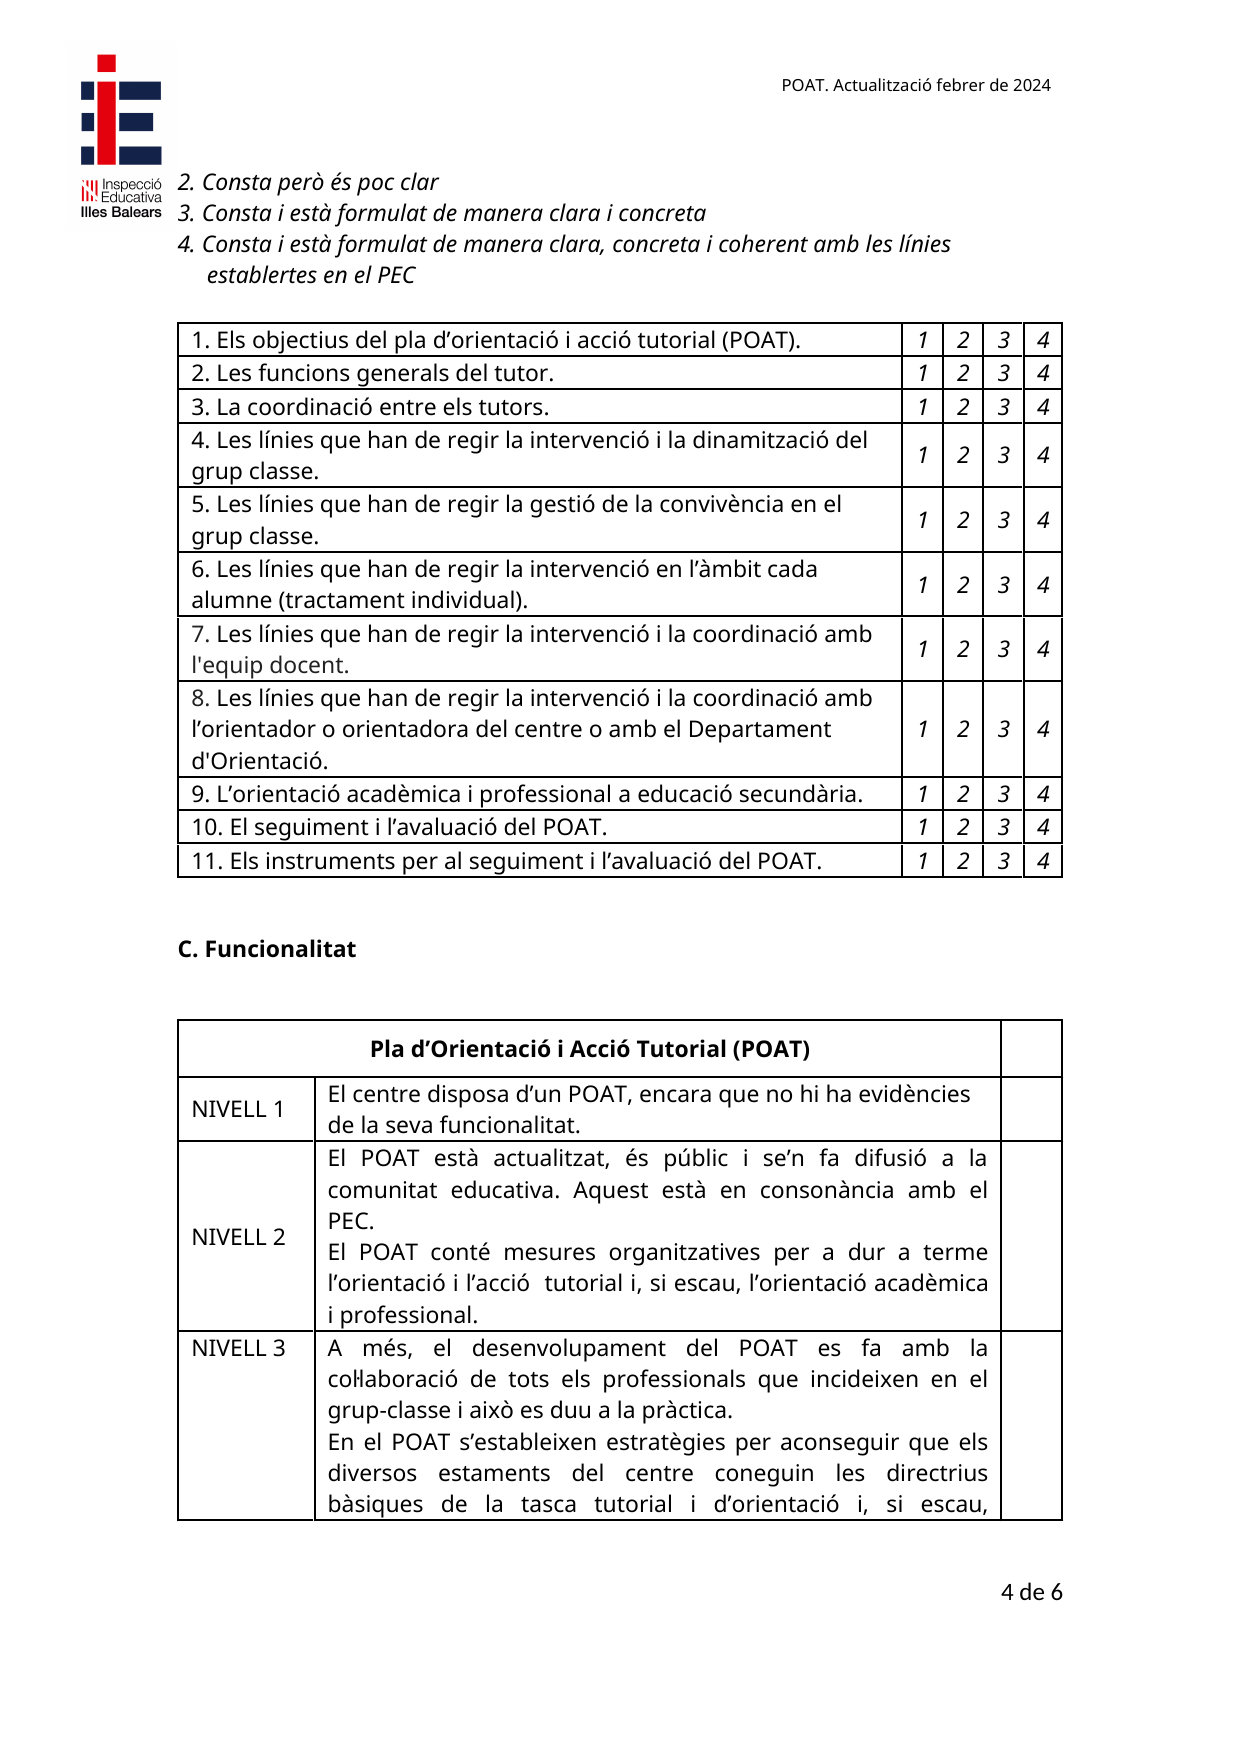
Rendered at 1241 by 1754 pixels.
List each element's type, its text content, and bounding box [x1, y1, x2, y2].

table_cell 6. Les línies que han de regir la intervenció en l’àmbit cada alumne (tractament individual). [179, 553, 901, 615]
table_cell 4 [1025, 424, 1061, 486]
table_cell 2 [944, 424, 982, 486]
picture [65, 41, 178, 231]
table_header 4 [1025, 324, 1061, 355]
table_cell 8. Les línies que han de regir la intervenció i la coordinació amb l’orientador o orientadora del centre o amb el Departament d'Orientació. [179, 682, 901, 776]
table_cell 2 [944, 845, 982, 876]
table_cell 4 [1025, 488, 1061, 551]
table_cell 3 [984, 424, 1022, 486]
text 3. Consta i està formulat de manera clara i concreta [178, 197, 1063, 228]
table_cell NIVELL 3 [179, 1332, 313, 1519]
table_cell 1 [903, 811, 942, 842]
table_cell 11. Els instruments per al seguiment i l’avaluació del POAT. [179, 845, 901, 876]
table_cell 1 [903, 553, 942, 615]
table_cell El centre disposa d’un POAT, encara que no hi ha evidències de la seva funcionalitat. [316, 1078, 1000, 1140]
table_cell 1 [903, 488, 942, 551]
table_cell 1 [903, 778, 942, 809]
table_cell 3 [984, 811, 1022, 842]
table_cell NIVELL 1 [179, 1078, 313, 1140]
table_header 3 [984, 324, 1022, 355]
text C. Funcionalitat [177, 933, 1063, 964]
table_header 1. Els objectius del pla d’orientació i acció tutorial (POAT). [179, 324, 901, 355]
table_cell 3 [984, 618, 1022, 680]
table_cell 3 [984, 390, 1022, 422]
table_cell 10. El seguiment i l’avaluació del POAT. [179, 811, 901, 842]
table_cell 1 [903, 618, 942, 680]
table_cell 1 [903, 357, 942, 388]
table_cell 4 [1025, 682, 1061, 776]
table_cell 4 [1025, 553, 1061, 615]
table_cell 1 [903, 424, 942, 486]
table_cell 3 [984, 357, 1022, 388]
table_cell 3 [984, 488, 1022, 551]
table_header 2 [944, 324, 982, 355]
table_cell 3. La coordinació entre els tutors. [179, 390, 901, 422]
table_header [1002, 1021, 1061, 1076]
table_cell 7. Les línies que han de regir la intervenció i la coordinació amb l'equip docent. [179, 618, 901, 680]
table_cell El POAT està actualitzat, és públic i se’n fa difusió a la comunitat educativa. Aquest està en consonància amb el PEC. El POAT conté mesures organitzatives per a dur a terme l’orientació i l’acció tutorial i, si escau, l’orientació acadèmica i professional. [316, 1142, 1000, 1330]
table_cell [1002, 1142, 1061, 1330]
table_header 1 [903, 324, 942, 355]
table_header Pla d’Orientació i Acció Tutorial (POAT) [179, 1021, 1000, 1076]
table_cell 2 [944, 488, 982, 551]
table_cell 2 [944, 390, 982, 422]
table_cell [1002, 1078, 1061, 1140]
table_cell 4. Les línies que han de regir la intervenció i la dinamització del grup classe. [179, 424, 901, 486]
table_cell 4 [1025, 778, 1061, 809]
table_cell 2 [944, 811, 982, 842]
table_cell 2. Les funcions generals del tutor. [179, 357, 901, 388]
table_cell NIVELL 2 [179, 1142, 313, 1330]
table_cell 4 [1025, 390, 1061, 422]
table_cell 5. Les línies que han de regir la gestió de la convivència en el grup classe. [179, 488, 901, 551]
table_cell 3 [984, 845, 1022, 876]
table_cell 4 [1025, 357, 1061, 388]
table_cell 4 [1025, 618, 1061, 680]
table_cell 1 [903, 390, 942, 422]
table_cell 2 [944, 357, 982, 388]
table_cell 2 [944, 778, 982, 809]
table_cell [1002, 1332, 1061, 1519]
table_cell 3 [984, 778, 1022, 809]
table_cell 2 [944, 682, 982, 776]
table_cell 3 [984, 553, 1022, 615]
table_cell 2 [944, 553, 982, 615]
table_cell 2 [944, 618, 982, 680]
table_cell 9. L’orientació acadèmica i professional a educació secundària. [179, 778, 901, 809]
table_cell 1 [903, 682, 942, 776]
table_cell A més, el desenvolupament del POAT es fa amb la col·laboració de tots els professionals que incideixen en el grup-classe i això es duu a la pràctica. En el POAT s’estableixen estratègies per aconseguir que els diversos estaments del centre coneguin les directrius bàsiques de la tasca tutorial i d’orientació i, si escau, [316, 1332, 1000, 1519]
table_cell 4 [1025, 845, 1061, 876]
table_cell 3 [984, 682, 1022, 776]
table_cell 4 [1025, 811, 1061, 842]
text 2. Consta però és poc clar [178, 165, 1063, 197]
text 4. Consta i està formulat de manera clara, concreta i coherent amb les línies establertes en el PEC [177, 228, 1063, 290]
table_cell 1 [903, 845, 942, 876]
